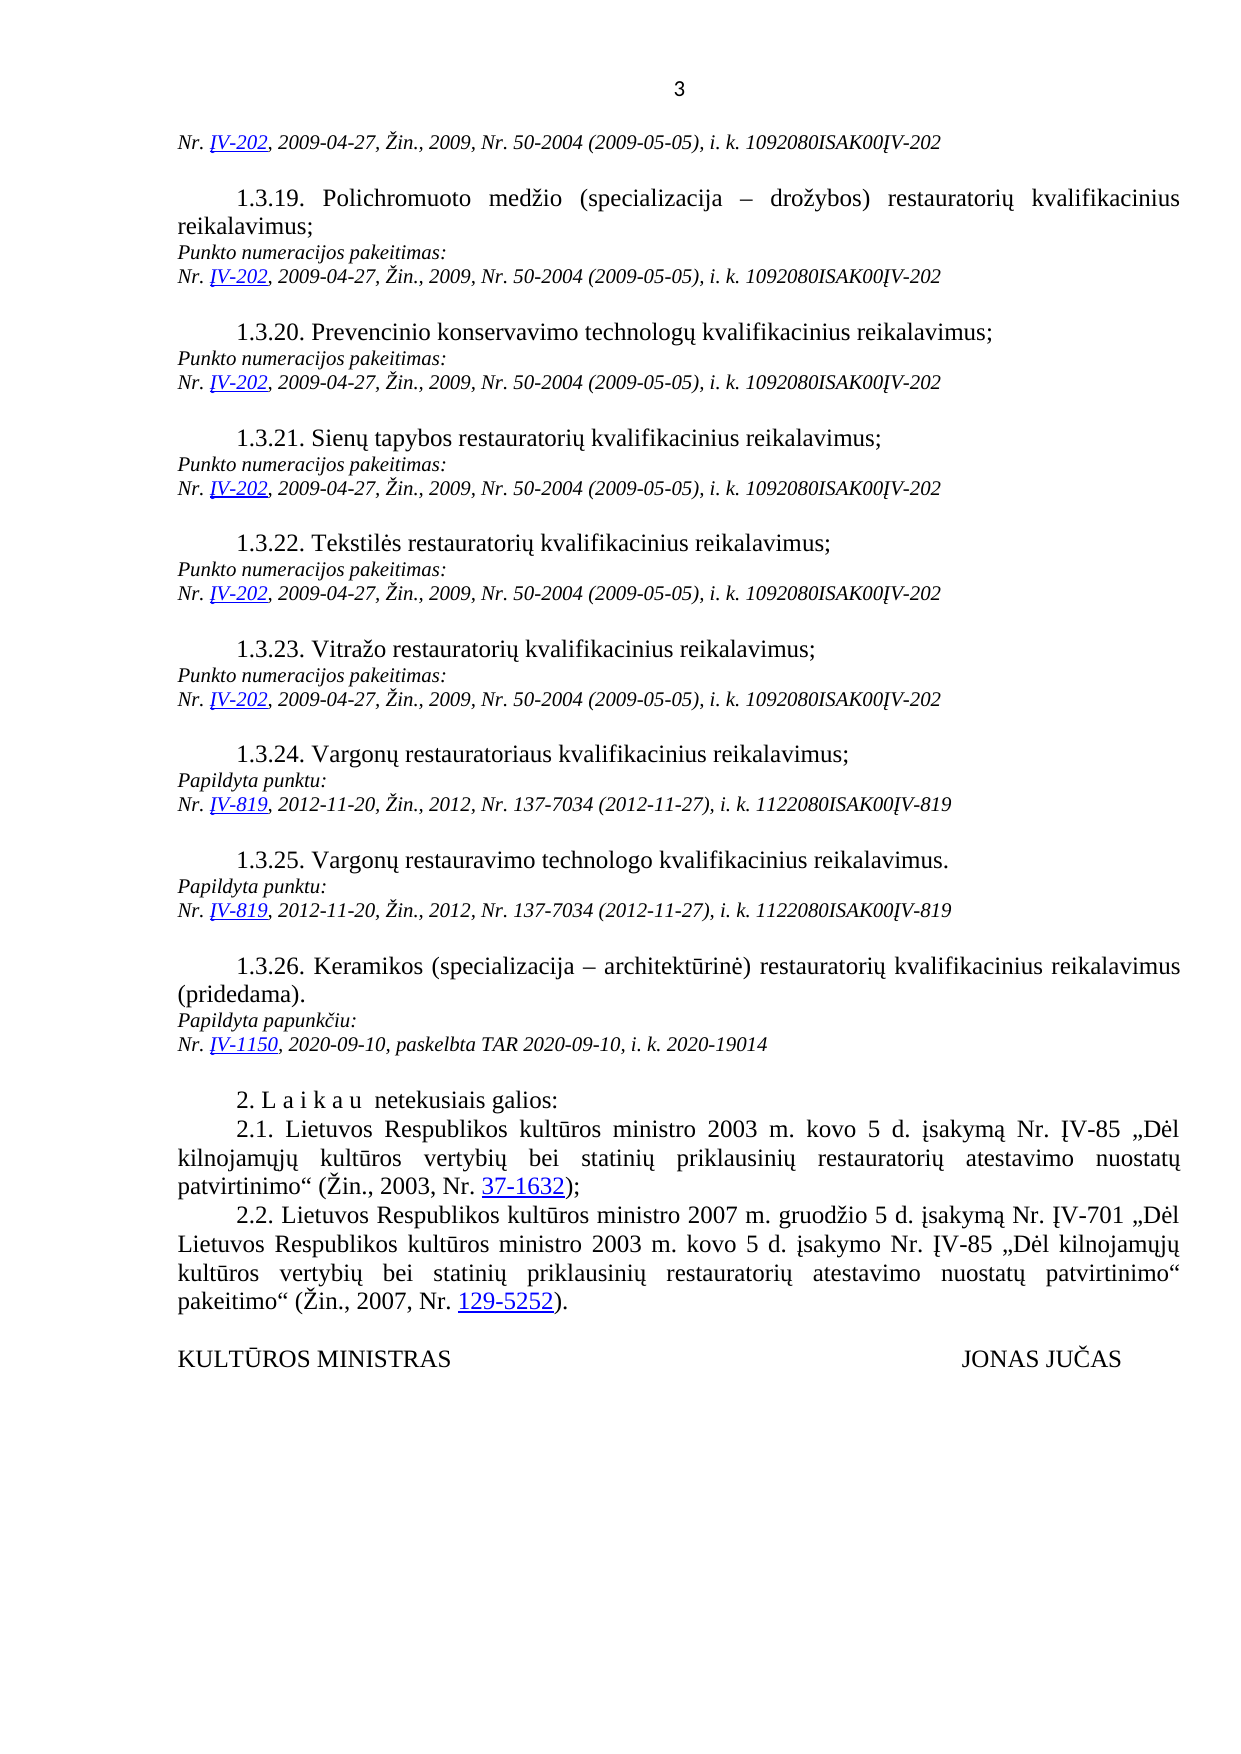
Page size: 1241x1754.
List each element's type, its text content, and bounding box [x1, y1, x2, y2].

text Nr. ĮV-202, 2009-04-27, Žin., 2009, Nr. 50-2004 (2009-05-05), i. k. 1092080ISAK00ĮV-202 [177, 130, 1181, 154]
text Nr. ĮV-202, 2009-04-27, Žin., 2009, Nr. 50-2004 (2009-05-05), i. k. 1092080ISAK00ĮV-202 [177, 476, 1181, 499]
text Nr. ĮV-202, 2009-04-27, Žin., 2009, Nr. 50-2004 (2009-05-05), i. k. 1092080ISAK00ĮV-202 [177, 581, 1181, 605]
text Papildyta punktu: [177, 874, 1181, 898]
text 1.3.23. Vitražo restauratorių kvalifikacinius reikalavimus; [177, 634, 1181, 663]
text Nr. ĮV-202, 2009-04-27, Žin., 2009, Nr. 50-2004 (2009-05-05), i. k. 1092080ISAK00ĮV-202 [177, 264, 1181, 288]
text Punkto numeracijos pakeitimas: [177, 557, 1181, 581]
text Punkto numeracijos pakeitimas: [177, 346, 1181, 370]
text Nr. ĮV-819, 2012-11-20, Žin., 2012, Nr. 137-7034 (2012-11-27), i. k. 1122080ISAK00ĮV-819 [177, 898, 1181, 922]
text Papildyta papunkčiu: [177, 1008, 1181, 1032]
text 2.1. Lietuvos Respublikos kultūros ministro 2003 m. kovo 5 d. įsakymą Nr. ĮV-85 „Dėl kilnojamųjų kultūros vertybių bei statinių priklausinių restauratorių atestavimo nuostatų patvirtinimo“ (Žin., 2003, Nr. 37-1632); [177, 1114, 1181, 1200]
text 1.3.25. Vargonų restauravimo technologo kvalifikacinius reikalavimus. [177, 845, 1181, 874]
text Punkto numeracijos pakeitimas: [177, 663, 1181, 687]
text 1.3.26. Keramikos (specializacija – architektūrinė) restauratorių kvalifikacinius reikalavimus (pridedama). [177, 951, 1181, 1008]
text 1.3.21. Sienų tapybos restauratorių kvalifikacinius reikalavimus; [177, 423, 1181, 451]
text 1.3.20. Prevencinio konservavimo technologų kvalifikacinius reikalavimus; [177, 317, 1181, 346]
text 1.3.24. Vargonų restauratoriaus kvalifikacinius reikalavimus; [177, 739, 1181, 768]
text 1.3.22. Tekstilės restauratorių kvalifikacinius reikalavimus; [177, 528, 1181, 557]
text 2. Laikau netekusiais galios: [177, 1085, 1181, 1114]
text Papildyta punktu: [177, 768, 1181, 792]
text 1.3.19. Polichromuoto medžio (specializacija – drožybos) restauratorių kvalifikacinius reikalavimus; [177, 183, 1181, 240]
text Nr. ĮV-1150, 2020-09-10, paskelbta TAR 2020-09-10, i. k. 2020-19014 [177, 1032, 1181, 1056]
text Nr. ĮV-202, 2009-04-27, Žin., 2009, Nr. 50-2004 (2009-05-05), i. k. 1092080ISAK00ĮV-202 [177, 370, 1181, 394]
text Nr. ĮV-819, 2012-11-20, Žin., 2012, Nr. 137-7034 (2012-11-27), i. k. 1122080ISAK00ĮV-819 [177, 792, 1181, 816]
text 2.2. Lietuvos Respublikos kultūros ministro 2007 m. gruodžio 5 d. įsakymą Nr. ĮV-701 „Dėl Lietuvos Respublikos kultūros ministro 2003 m. kovo 5 d. įsakymo Nr. ĮV-85 „Dėl kilnojamųjų kultūros vertybių bei statinių priklausinių restauratorių atestavimo nuostatų patvirtinimo“ pakeitimo“ (Žin., 2007, Nr. 129-5252). [177, 1200, 1181, 1315]
text Nr. ĮV-202, 2009-04-27, Žin., 2009, Nr. 50-2004 (2009-05-05), i. k. 1092080ISAK00ĮV-202 [177, 687, 1181, 711]
text Punkto numeracijos pakeitimas: [177, 451, 1181, 476]
text Punkto numeracijos pakeitimas: [177, 240, 1181, 264]
text KULTŪROS MINISTRAS JONAS JUČAS [177, 1344, 1181, 1373]
